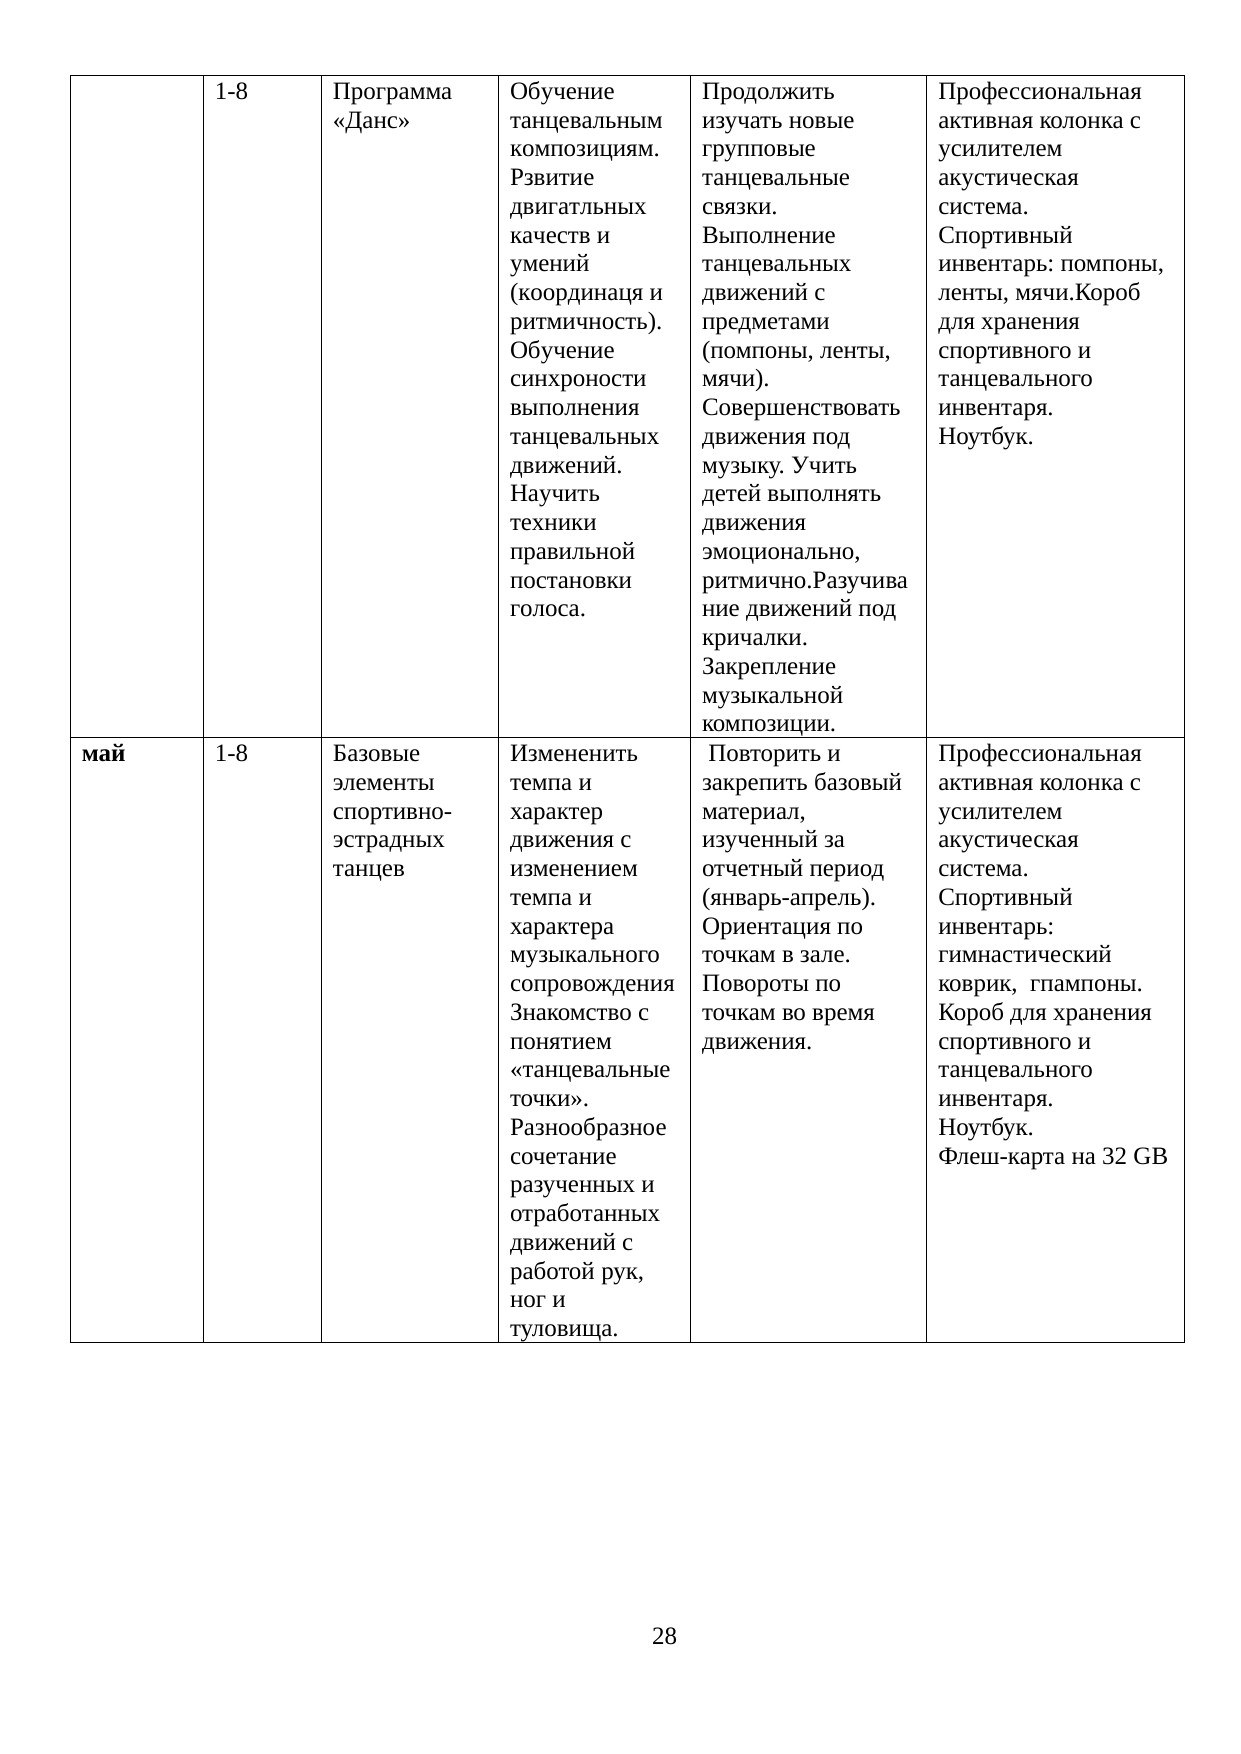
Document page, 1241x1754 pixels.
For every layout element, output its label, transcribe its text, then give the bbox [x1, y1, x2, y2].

table_cell [71, 76, 203, 737]
table_cell Программа «Данс» [322, 76, 498, 737]
table_cell Обучение танцевальным композициям. Рзвитие двигатльных качеств и умений (координаця и ритмичность). Обучение синхроности выполнения танцевальных движений. Научить техники правильной постановки голоса. [499, 76, 690, 737]
table_cell Измененить темпа и характер движения с изменением темпа и характера музыкального сопровождения Знакомство с понятием «танцевальные точки». Разнообразное сочетание разученных и отработанных движений с работой рук, ног и туловища. [499, 738, 690, 1342]
table_cell 1-8 [204, 76, 321, 737]
table_cell Продолжить изучать новые групповые танцевальные связки. Выполнение танцевальных движений с предметами (помпоны, ленты, мячи). Совершенствовать движения под музыку. Учить детей выполнять движения эмоционально, ритмично.Разучивание движений под кричалки. Закрепление музыкальной композиции. [691, 76, 702, 737]
table_cell Профессиональная активная колонка с усилителем акустическая система. Спортивный инвентарь: гимнастический коврик, гпампоны. Короб для хранения спортивного и танцевального инвентаря. Ноутбук. Флеш-карта на 32 GB [927, 738, 1184, 1342]
table_cell Повторить и закрепить базовый материал, изученный за отчетный период (январь-апрель). Ориентация по точкам в зале. Повороты по точкам во время движения. [691, 738, 926, 1342]
table_cell май [71, 738, 203, 1342]
table_cell Профессиональная активная колонка с усилителем акустическая система. Спортивный инвентарь: помпоны, ленты, мячи.Короб для хранения спортивного и танцевального инвентаря. Ноутбук. [927, 76, 1184, 737]
table_cell Продолжить изучать новые групповые танцевальные связки. Выполнение танцевальных движений с предметами (помпоны, ленты, мячи). Совершенствовать движения под музыку. Учить детей выполнять движения эмоционально, ритмично.Разучивание движений под кричалки. Закрепление музыкальной композиции. [916, 76, 926, 737]
table_cell Базовые элементы спортивно-эстрадных танцев [322, 738, 498, 1342]
table_cell 1-8 [204, 738, 321, 1342]
